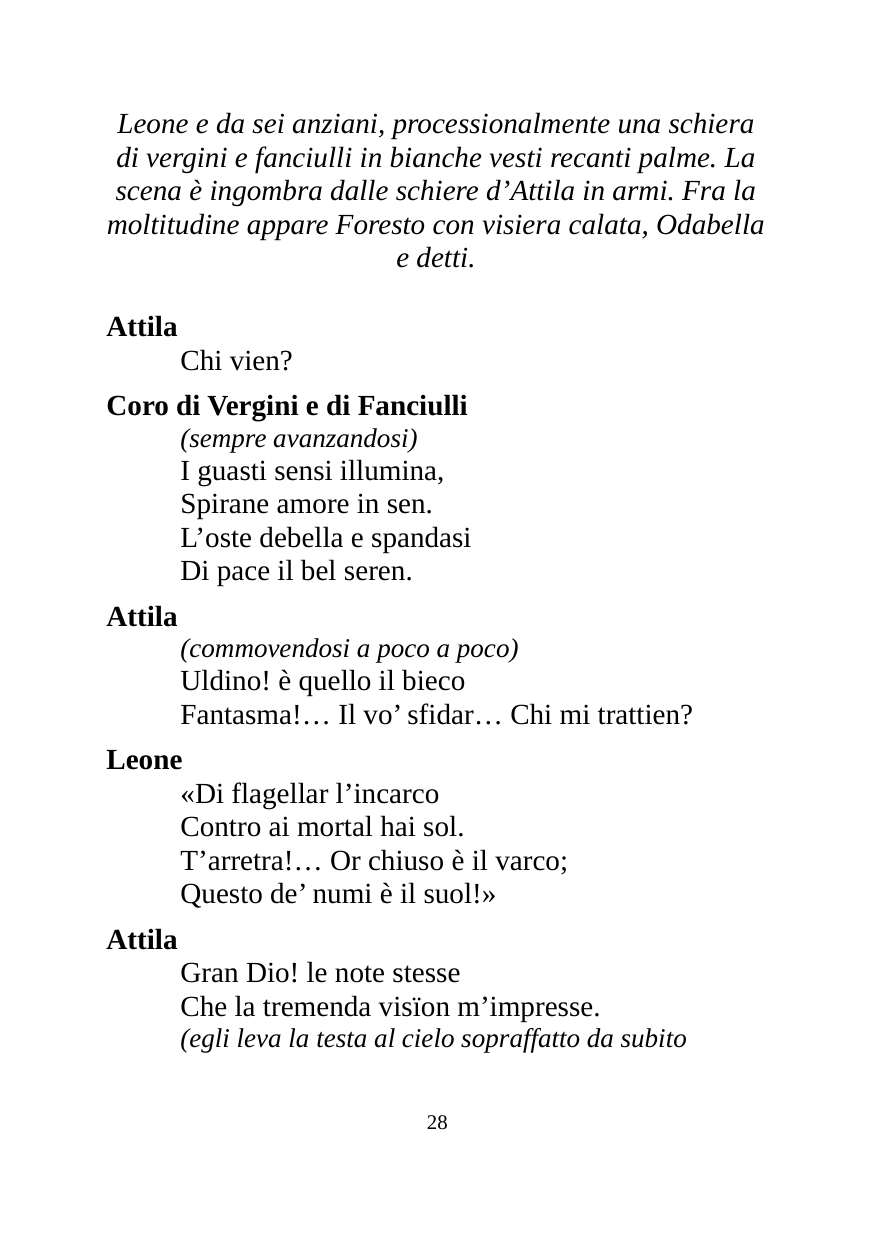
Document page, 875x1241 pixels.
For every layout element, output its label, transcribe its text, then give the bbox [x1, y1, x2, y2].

text «Di flagellar l’incarco Contro ai mortal hai sol. T’arretra!… Or chiuso è il varco; Questo de’ numi è il suol!» [180, 776, 768, 910]
text Attila [106, 599, 768, 632]
text Leone [106, 742, 768, 776]
text (commovendosi a poco a poco) Uldino! è quello il bieco Fantasma!… Il vo’ sfidar… Chi mi trattien? [180, 632, 768, 731]
text Attila [106, 922, 768, 955]
text Gran Dio! le note stesse Che la tremenda visïon m’impresse. (egli leva la testa al cielo sopraffatto da subito [180, 955, 768, 1054]
text Attila [106, 309, 768, 343]
text (sempre avanzandosi) I guasti sensi illumina, Spirane amore in sen. L’oste debella e spandasi Di pace il bel seren. [180, 422, 768, 587]
text Leone e da sei anziani, processionalmente una schiera di vergini e fanciulli in bianche vesti recanti palme. La scena è ingombra dalle schiere d’Attila in armi. Fra la moltitudine appare Foresto con visiera calata, Odabella e detti. [106, 106, 768, 274]
text Chi vien? [180, 343, 768, 376]
text Coro di Vergini e di Fanciulli [106, 388, 768, 422]
